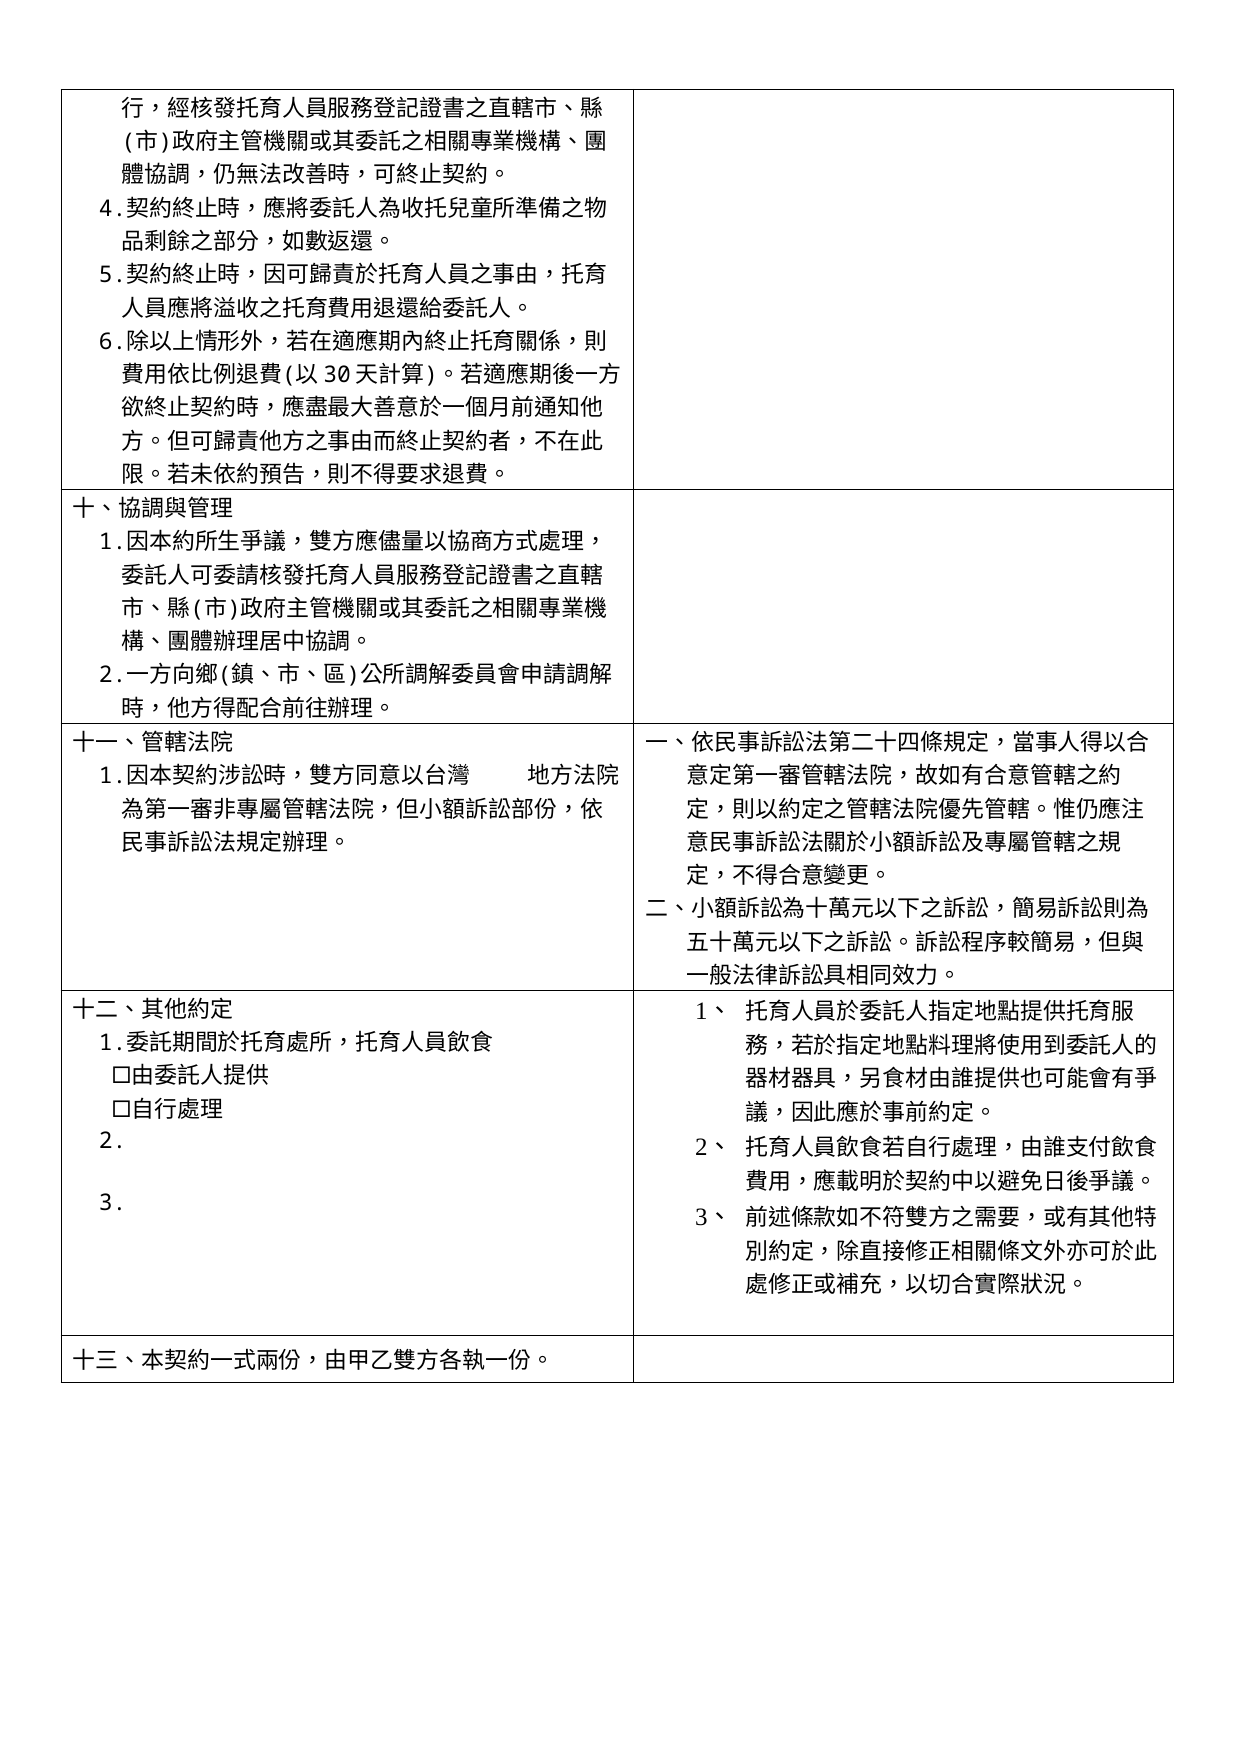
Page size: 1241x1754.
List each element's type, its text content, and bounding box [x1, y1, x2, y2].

table_cell 托育人員於委託人指定地點提供托育服務，若於指定地點料理將使用到委託人的器材器具，另食材由誰提供也可能會有爭議，因此應於事前約定。 托育人員飲食若自行處理，由誰支付飲食費用，應載明於契約中以避免日後爭議。 前述條款如不符雙方之需要，或有其他特別約定，除直接修正相關條文外亦可於此處修正或補充，以切合實際狀況。 [634, 991, 1173, 1335]
table_cell 十二、其他約定 1.委託期間於托育處所，托育人員飲食 £由委託人提供 £自行處理 2. 3. [62, 991, 633, 1335]
table_cell [634, 90, 1173, 489]
table_cell 行，經核發托育人員服務登記證書之直轄市、縣(市)政府主管機關或其委託之相關專業機構、團體協調，仍無法改善時，可終止契約。 4.契約終止時，應將委託人為收托兒童所準備之物品剩餘之部分，如數返還。 5.契約終止時，因可歸責於托育人員之事由，托育人員應將溢收之托育費用退還給委託人。 6.除以上情形外，若在適應期內終止托育關係，則費用依比例退費(以30天計算)。若適應期後一方欲終止契約時，應盡最大善意於一個月前通知他方。但可歸責他方之事由而終止契約者，不在此限。若未依約預告，則不得要求退費。 [62, 90, 633, 489]
table_cell 一、依民事訴訟法第二十四條規定，當事人得以合意定第一審管轄法院，故如有合意管轄之約定，則以約定之管轄法院優先管轄。惟仍應注意民事訴訟法關於小額訴訟及專屬管轄之規定，不得合意變更。 二、小額訴訟為十萬元以下之訴訟，簡易訴訟則為五十萬元以下之訴訟。訴訟程序較簡易，但與一般法律訴訟具相同效力。 [634, 724, 1173, 990]
table_cell 十、協調與管理 1.因本約所生爭議，雙方應儘量以協商方式處理，委託人可委請核發托育人員服務登記證書之直轄市、縣(市)政府主管機關或其委託之相關專業機構、團體辦理居中協調。 2.一方向鄉(鎮、市、區)公所調解委員會申請調解時，他方得配合前往辦理。 [62, 490, 633, 723]
table_cell 十三、本契約一式兩份，由甲乙雙方各執一份。 [62, 1336, 633, 1382]
table_cell [634, 1336, 1173, 1382]
table_cell [634, 490, 1173, 723]
table_cell 十一、管轄法院 1.因本契約涉訟時，雙方同意以台灣 地方法院為第一審非專屬管轄法院，但小額訴訟部份，依民事訴訟法規定辦理。 [62, 724, 633, 990]
